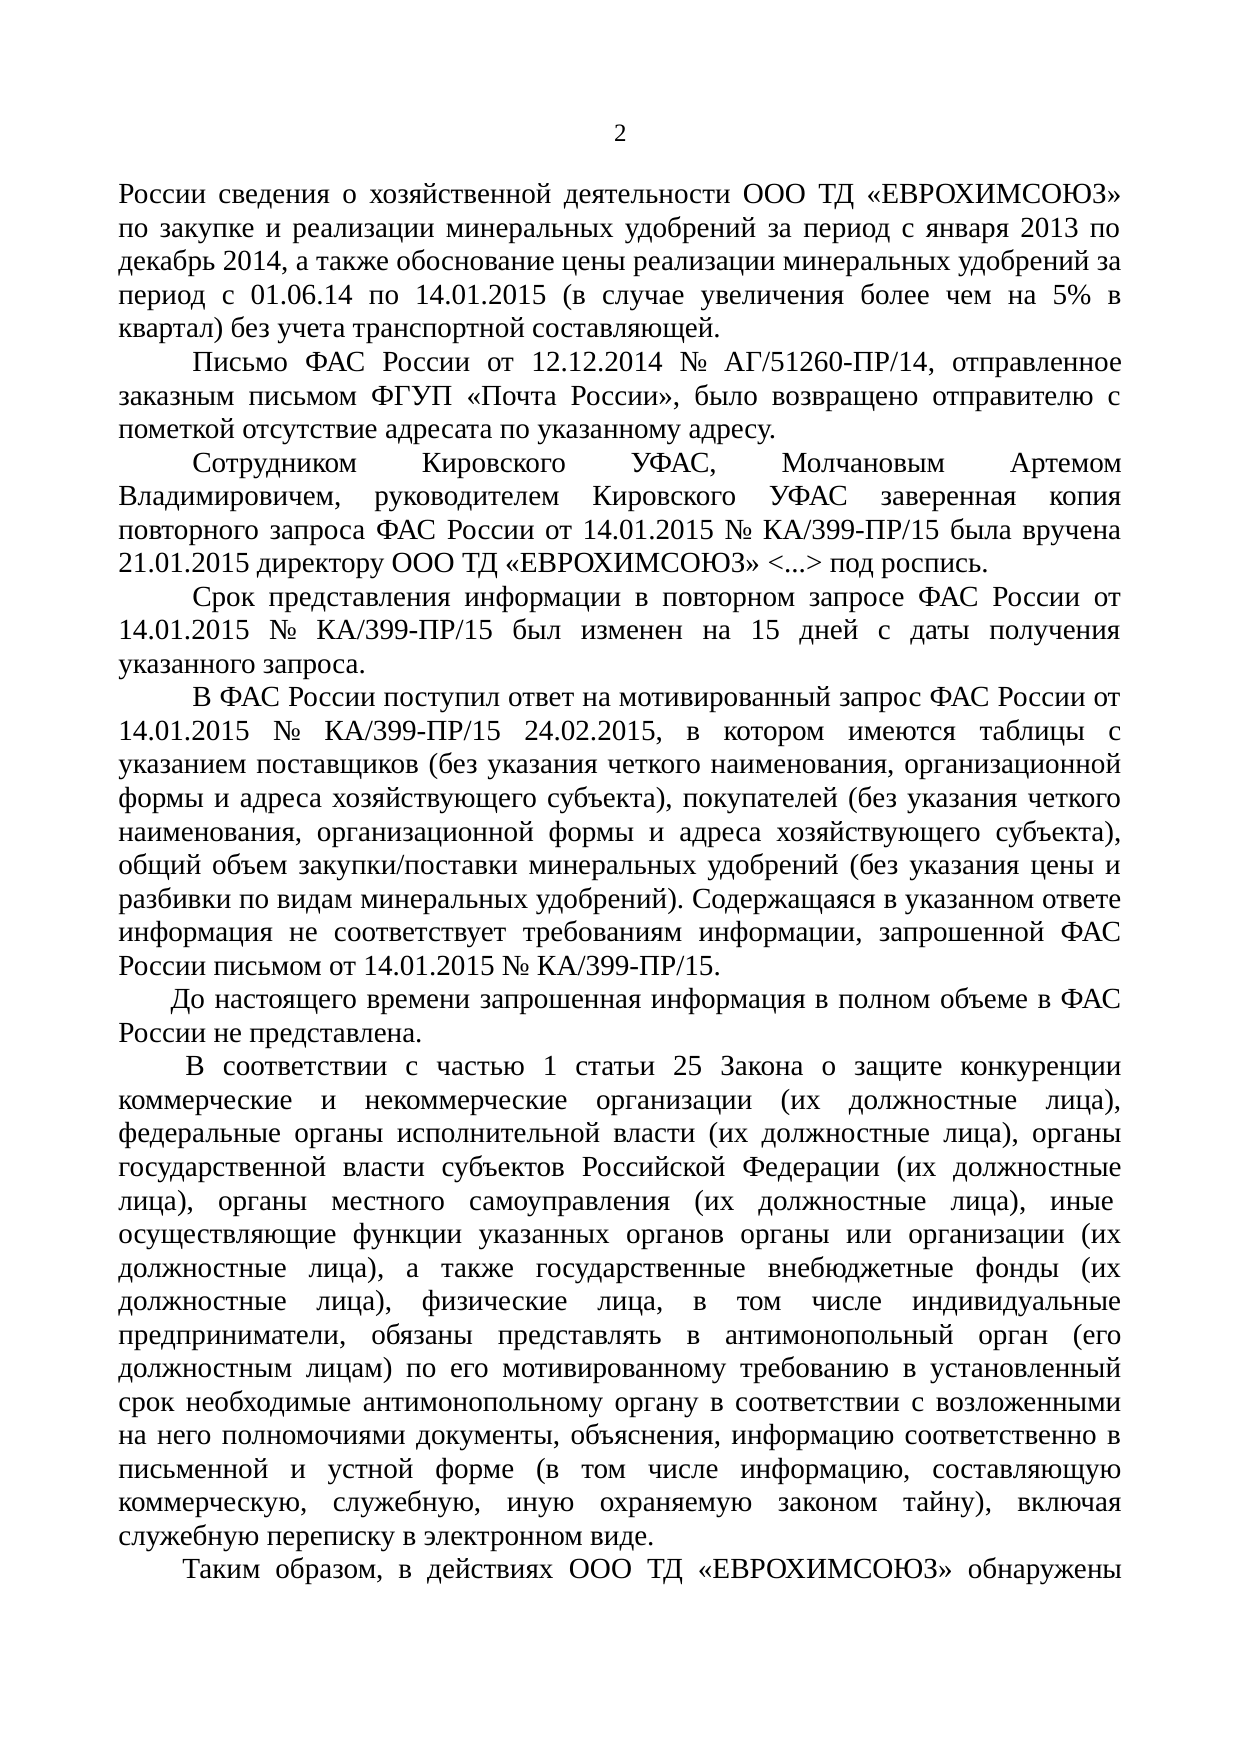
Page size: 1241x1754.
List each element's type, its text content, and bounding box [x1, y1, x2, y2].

text До настоящего времени запрошенная информация в полном объеме в ФАС России не представлена. [118, 981, 1122, 1048]
text Письмо ФАС России от 12.12.2014 № АГ/51260-ПР/14, отправленное заказным письмом ФГУП «Почта России», было возвращено отправителю с пометкой отсутствие адресата по указанному адресу. [118, 344, 1122, 445]
text России сведения о хозяйственной деятельности ООО ТД «ЕВРОХИМСОЮЗ» по закупке и реализации минеральных удобрений за период с января 2013 по декабрь 2014, а также обоснование цены реализации минеральных удобрений за период с 01.06.14 по 14.01.2015 (в случае увеличения более чем на 5% в квартал) без учета транспортной составляющей. [118, 176, 1122, 344]
text Сотрудником Кировского УФАС, Молчановым Артемом Владимировичем, руководителем Кировского УФАС заверенная копия повторного запроса ФАС России от 14.01.2015 № КА/399-ПР/15 была вручена 21.01.2015 директору ООО ТД «ЕВРОХИМСОЮЗ» <...> под роспись. [118, 445, 1122, 579]
text В соответствии с частью 1 статьи 25 Закона о защите конкуренции коммерческие и некоммерческие организации (их должностные лица), федеральные органы исполнительной власти (их должностные лица), органы государственной власти субъектов Российской Федерации (их должностные лица), органы местного самоуправления (их должностные лица), иные осуществляющие функции указанных органов органы или организации (их должностные лица), а также государственные внебюджетные фонды (их должностные лица), физические лица, в том числе индивидуальные предприниматели, обязаны представлять в антимонопольный орган (его должностным лицам) по его мотивированному требованию в установленный срок необходимые антимонопольному органу в соответствии с возложенными на него полномочиями документы, объяснения, информацию соответственно в письменной и устной форме (в том числе информацию, составляющую коммерческую, служебную, иную охраняемую законом тайну), включая служебную переписку в электронном виде. [118, 1048, 1122, 1552]
text Срок представления информации в повторном запросе ФАС России от 14.01.2015 № КА/399-ПР/15 был изменен на 15 дней с даты получения указанного запроса. [118, 579, 1122, 679]
text В ФАС России поступил ответ на мотивированный запрос ФАС России от 14.01.2015 № КА/399-ПР/15 24.02.2015, в котором имеются таблицы с указанием поставщиков (без указания четкого наименования, организационной формы и адреса хозяйствующего субъекта), покупателей (без указания четкого наименования, организационной формы и адреса хозяйствующего субъекта), общий объем закупки/поставки минеральных удобрений (без указания цены и разбивки по видам минеральных удобрений). Содержащаяся в указанном ответе информация не соответствует требованиям информации, запрошенной ФАС России письмом от 14.01.2015 № КА/399-ПР/15. [118, 679, 1122, 981]
text Таким образом, в действиях ООО ТД «ЕВРОХИМСОЮЗ» обнаружены [118, 1552, 1122, 1585]
